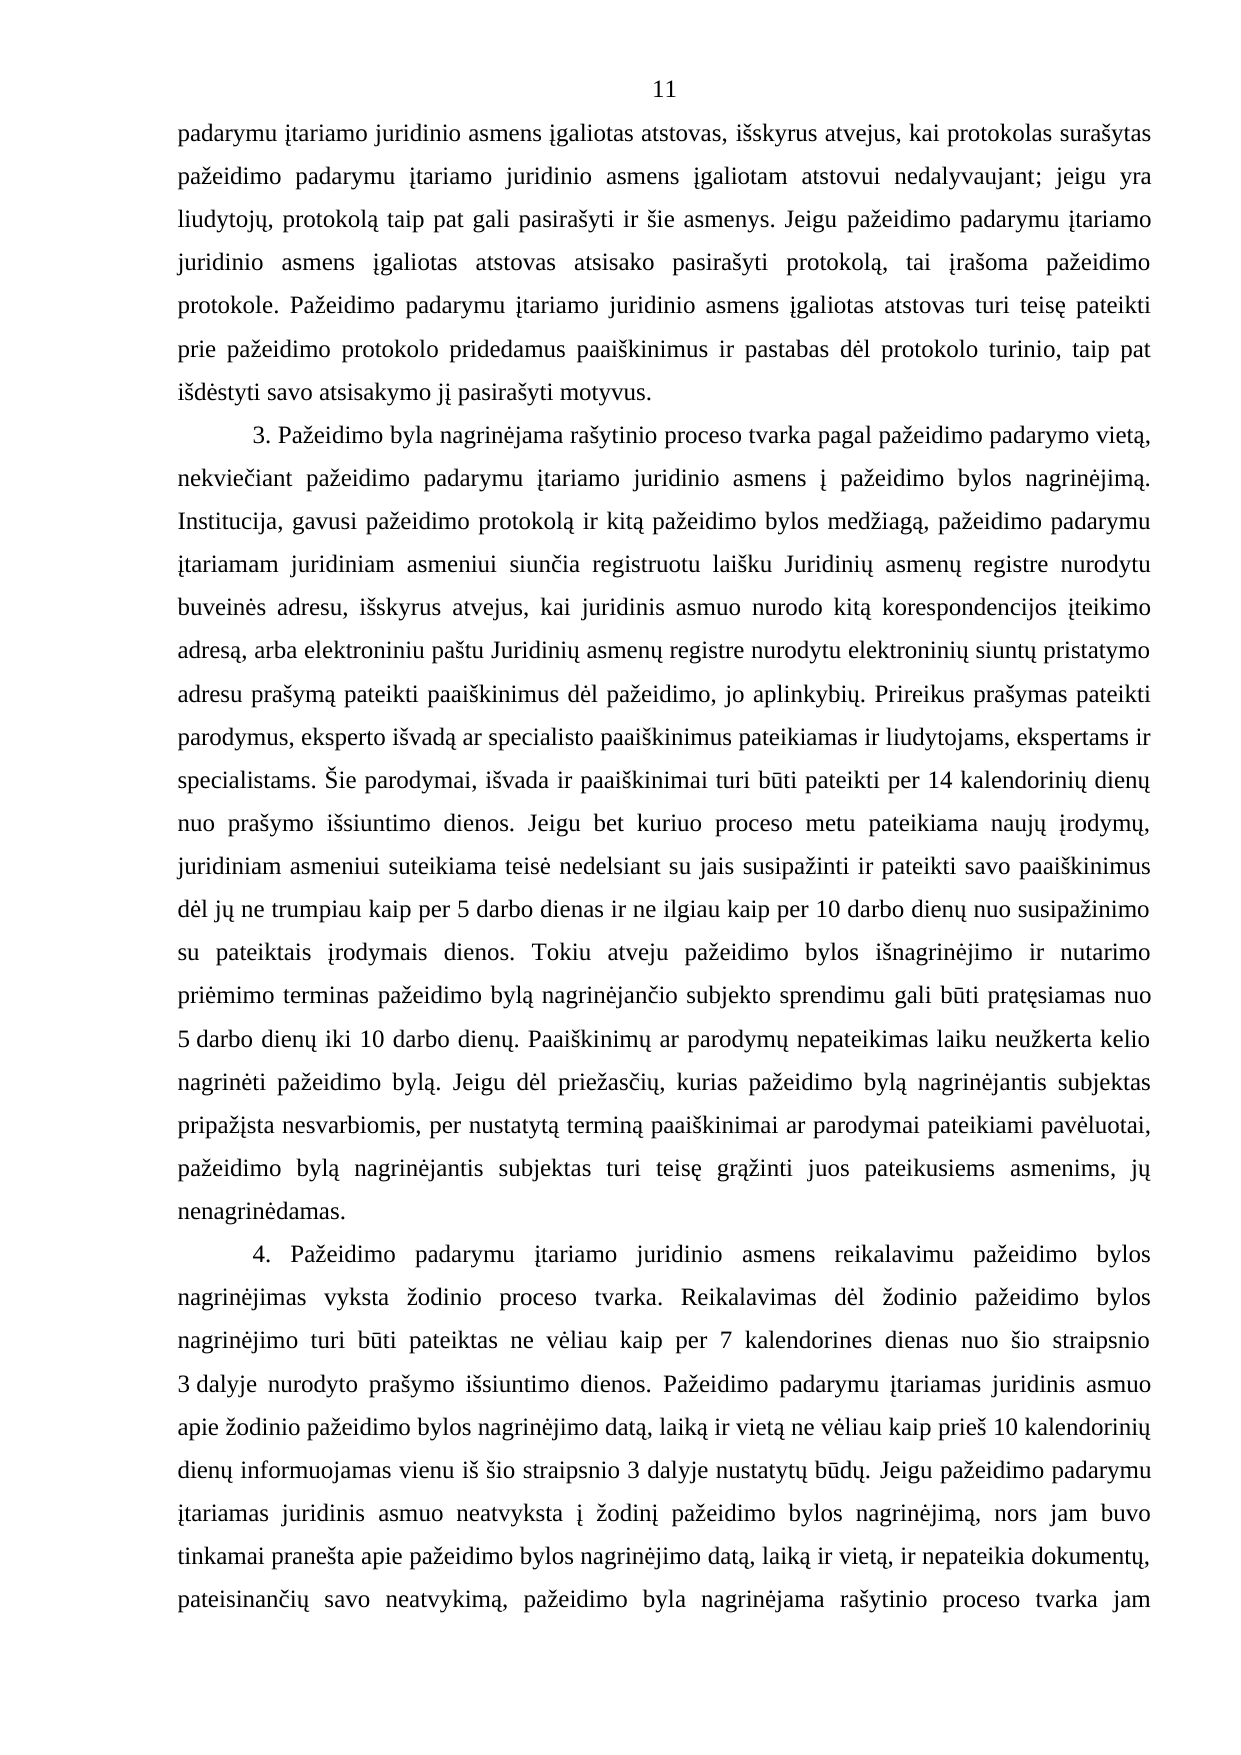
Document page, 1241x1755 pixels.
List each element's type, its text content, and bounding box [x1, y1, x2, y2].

text 3. Pažeidimo byla nagrinėjama rašytinio proceso tvarka pagal pažeidimo padarymo vietą, nekviečiant pažeidimo padarymu įtariamo juridinio asmens į pažeidimo bylos nagrinėjimą. Institucija, gavusi pažeidimo protokolą ir kitą pažeidimo bylos medžiagą, pažeidimo padarymu įtariamam juridiniam asmeniui siunčia registruotu laišku Juridinių asmenų registre nurodytu buveinės adresu, išskyrus atvejus, kai juridinis asmuo nurodo kitą korespondencijos įteikimo adresą, arba elektroniniu paštu Juridinių asmenų registre nurodytu elektroninių siuntų pristatymo adresu prašymą pateikti paaiškinimus dėl pažeidimo, jo aplinkybių. Prireikus prašymas pateikti parodymus, eksperto išvadą ar specialisto paaiškinimus pateikiamas ir liudytojams, ekspertams ir specialistams. Šie parodymai, išvada ir paaiškinimai turi būti pateikti per 14 kalendorinių dienų nuo prašymo išsiuntimo dienos. Jeigu bet kuriuo proceso metu pateikiama naujų įrodymų, juridiniam asmeniui suteikiama teisė nedelsiant su jais susipažinti ir pateikti savo paaiškinimus dėl jų ne trumpiau kaip per 5 darbo dienas ir ne ilgiau kaip per 10 darbo dienų nuo susipažinimo su pateiktais įrodymais dienos. Tokiu atveju pažeidimo bylos išnagrinėjimo ir nutarimo priėmimo terminas pažeidimo bylą nagrinėjančio subjekto sprendimu gali būti pratęsiamas nuo 5 darbo dienų iki 10 darbo dienų. Paaiškinimų ar parodymų nepateikimas laiku neužkerta kelio nagrinėti pažeidimo bylą. Jeigu dėl priežasčių, kurias pažeidimo bylą nagrinėjantis subjektas pripažįsta nesvarbiomis, per nustatytą terminą paaiškinimai ar parodymai pateikiami pavėluotai, pažeidimo bylą nagrinėjantis subjektas turi teisę grąžinti juos pateikusiems asmenims, jų nenagrinėdamas. [177, 420, 1152, 1225]
text 4. Pažeidimo padarymu įtariamo juridinio asmens reikalavimu pažeidimo bylos nagrinėjimas vyksta žodinio proceso tvarka. Reikalavimas dėl žodinio pažeidimo bylos nagrinėjimo turi būti pateiktas ne vėliau kaip per 7 kalendorines dienas nuo šio straipsnio 3 dalyje nurodyto prašymo išsiuntimo dienos. Pažeidimo padarymu įtariamas juridinis asmuo apie žodinio pažeidimo bylos nagrinėjimo datą, laiką ir vietą ne vėliau kaip prieš 10 kalendorinių dienų informuojamas vienu iš šio straipsnio 3 dalyje nustatytų būdų. Jeigu pažeidimo padarymu įtariamas juridinis asmuo neatvyksta į žodinį pažeidimo bylos nagrinėjimą, nors jam buvo tinkamai pranešta apie pažeidimo bylos nagrinėjimo datą, laiką ir vietą, ir nepateikia dokumentų, pateisinančių savo neatvykimą, pažeidimo byla nagrinėjama rašytinio proceso tvarka jam [177, 1239, 1152, 1613]
text padarymu įtariamo juridinio asmens įgaliotas atstovas, išskyrus atvejus, kai protokolas surašytas pažeidimo padarymu įtariamo juridinio asmens įgaliotam atstovui nedalyvaujant; jeigu yra liudytojų, protokolą taip pat gali pasirašyti ir šie asmenys. Jeigu pažeidimo padarymu įtariamo juridinio asmens įgaliotas atstovas atsisako pasirašyti protokolą, tai įrašoma pažeidimo protokole. Pažeidimo padarymu įtariamo juridinio asmens įgaliotas atstovas turi teisę pateikti prie pažeidimo protokolo pridedamus paaiškinimus ir pastabas dėl protokolo turinio, taip pat išdėstyti savo atsisakymo jį pasirašyti motyvus. [177, 118, 1152, 406]
